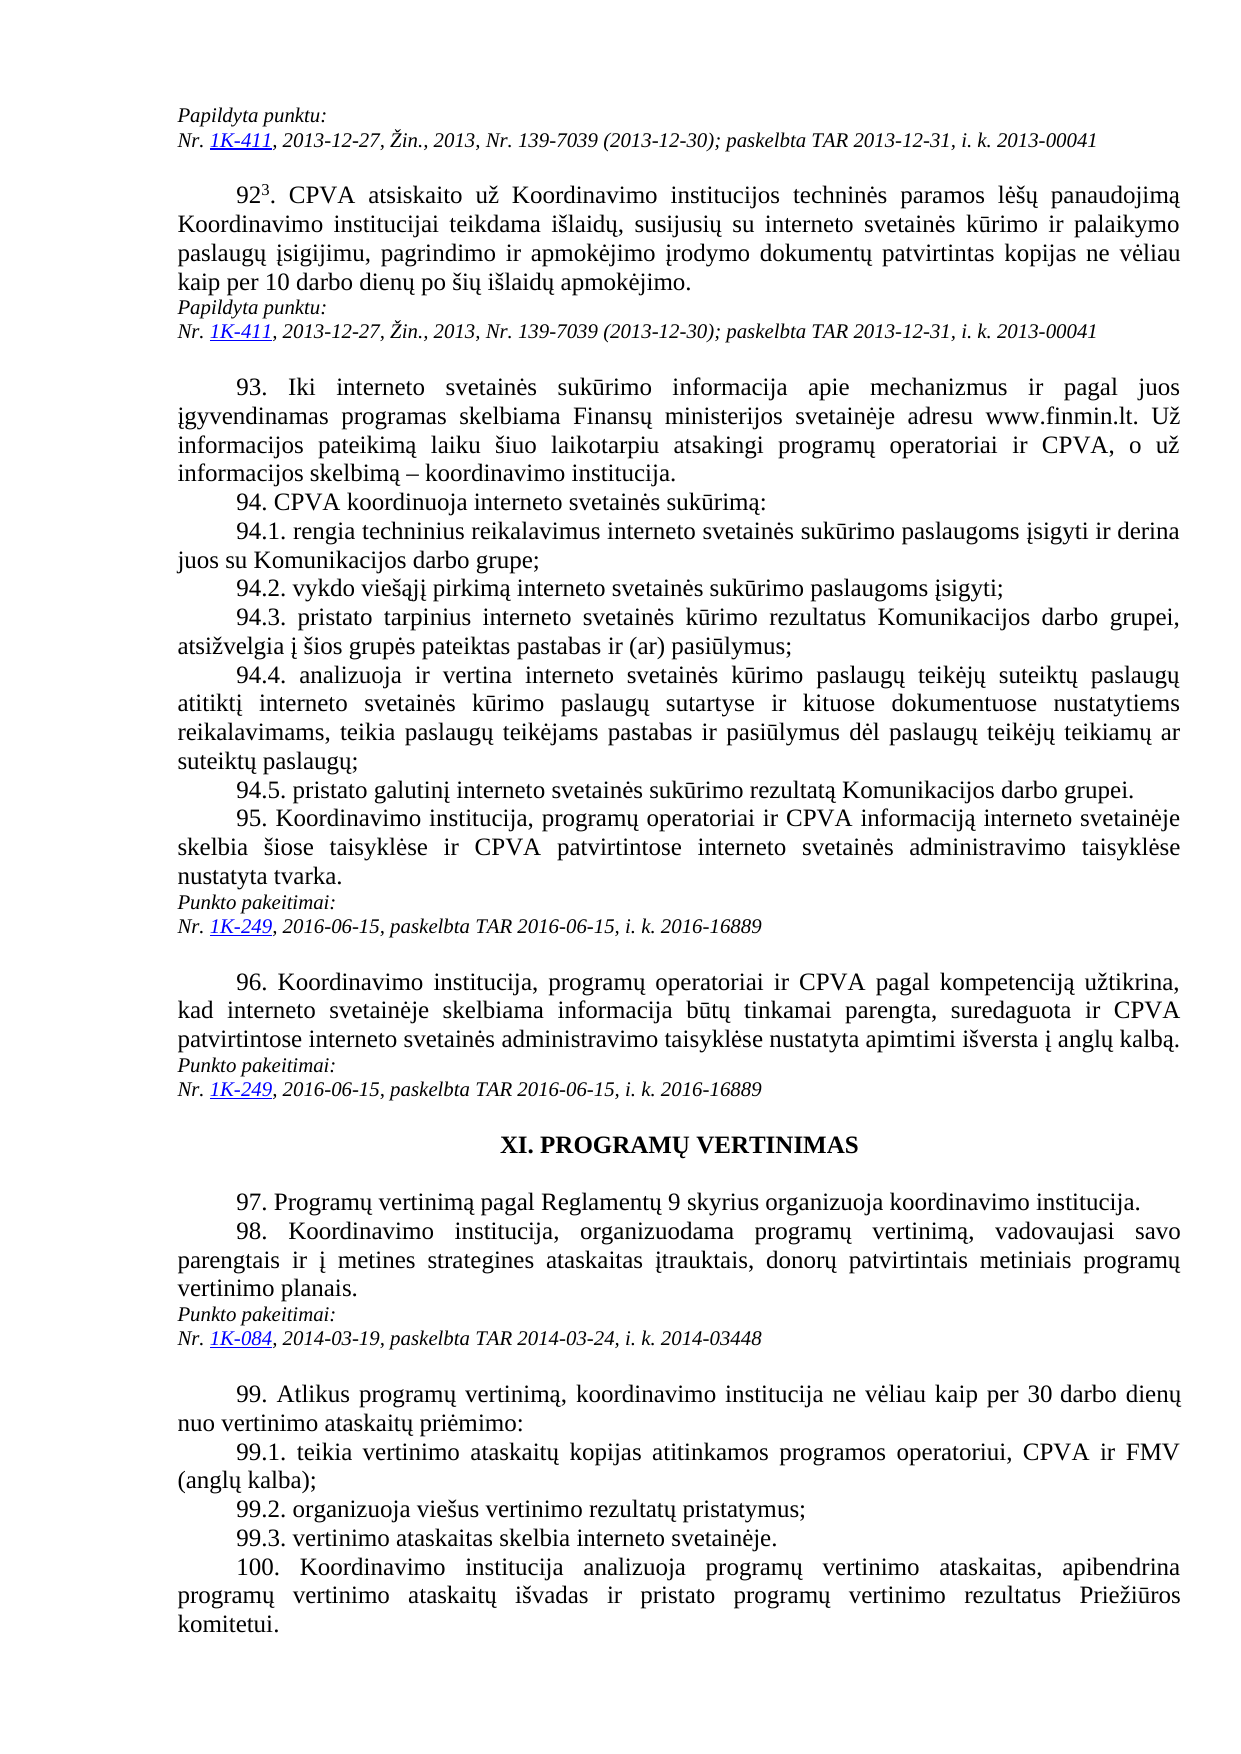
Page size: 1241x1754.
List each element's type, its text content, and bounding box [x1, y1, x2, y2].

text 94.1. rengia techninius reikalavimus interneto svetainės sukūrimo paslaugoms įsigyti ir derina juos su Komunikacijos darbo grupe; [177, 516, 1181, 573]
text 94.4. analizuoja ir vertina interneto svetainės kūrimo paslaugų teikėjų suteiktų paslaugų atitiktį interneto svetainės kūrimo paslaugų sutartyse ir kituose dokumentuose nustatytiems reikalavimams, teikia paslaugų teikėjams pastabas ir pasiūlymus dėl paslaugų teikėjų teikiamų ar suteiktų paslaugų; [177, 660, 1181, 775]
text Punkto pakeitimai: [177, 1053, 1181, 1077]
text 99.1. teikia vertinimo ataskaitų kopijas atitinkamos programos operatoriui, CPVA ir FMV (anglų kalba); [177, 1437, 1181, 1494]
text Papildyta punktu: [177, 103, 1181, 127]
text Nr. 1K-084, 2014-03-19, paskelbta TAR 2014-03-24, i. k. 2014-03448 [177, 1326, 1181, 1350]
text 93. Iki interneto svetainės sukūrimo informacija apie mechanizmus ir pagal juos įgyvendinamas programas skelbiama Finansų ministerijos svetainėje adresu www.finmin.lt. Už informacijos pateikimą laiku šiuo laikotarpiu atsakingi programų operatoriai ir CPVA, o už informacijos skelbimą – koordinavimo institucija. [177, 372, 1181, 487]
text Nr. 1K-249, 2016-06-15, paskelbta TAR 2016-06-15, i. k. 2016-16889 [177, 1077, 1181, 1101]
text 95. Koordinavimo institucija, programų operatoriai ir CPVA informaciją interneto svetainėje skelbia šiose taisyklėse ir CPVA patvirtintose interneto svetainės administravimo taisyklėse nustatyta tvarka. [177, 803, 1181, 890]
text 94.5. pristato galutinį interneto svetainės sukūrimo rezultatą Komunikacijos darbo grupei. [177, 775, 1181, 803]
text 94.2. vykdo viešąjį pirkimą interneto svetainės sukūrimo paslaugoms įsigyti; [177, 573, 1181, 602]
text Nr. 1K-411, 2013-12-27, Žin., 2013, Nr. 139-7039 (2013-12-30); paskelbta TAR 2013-12-31, i. k. 2013-00041 [177, 319, 1181, 343]
text 99.3. vertinimo ataskaitas skelbia interneto svetainėje. [177, 1523, 1181, 1552]
text 99.2. organizuoja viešus vertinimo rezultatų pristatymus; [177, 1494, 1181, 1523]
text 98. Koordinavimo institucija, organizuodama programų vertinimą, vadovaujasi savo parengtais ir į metines strategines ataskaitas įtrauktais, donorų patvirtintais metiniais programų vertinimo planais. [177, 1216, 1181, 1302]
text Punkto pakeitimai: [177, 1302, 1181, 1326]
text 96. Koordinavimo institucija, programų operatoriai ir CPVA pagal kompetenciją užtikrina, kad interneto svetainėje skelbiama informacija būtų tinkamai parengta, suredaguota ir CPVA patvirtintose interneto svetainės administravimo taisyklėse nustatyta apimtimi išversta į anglų kalbą. [177, 967, 1181, 1053]
text Nr. 1K-249, 2016-06-15, paskelbta TAR 2016-06-15, i. k. 2016-16889 [177, 914, 1181, 938]
text 923. CPVA atsiskaito už Koordinavimo institucijos techninės paramos lėšų panaudojimą Koordinavimo institucijai teikdama išlaidų, susijusių su interneto svetainės kūrimo ir palaikymo paslaugų įsigijimu, pagrindimo ir apmokėjimo įrodymo dokumentų patvirtintas kopijas ne vėliau kaip per 10 darbo dienų po šių išlaidų apmokėjimo. [177, 180, 1181, 295]
text 97. Programų vertinimą pagal Reglamentų 9 skyrius organizuoja koordinavimo institucija. [177, 1187, 1181, 1216]
text 99. Atlikus programų vertinimą, koordinavimo institucija ne vėliau kaip per 30 darbo dienų nuo vertinimo ataskaitų priėmimo: [177, 1379, 1181, 1437]
text 94. CPVA koordinuoja interneto svetainės sukūrimą: [177, 487, 1181, 516]
text 100. Koordinavimo institucija analizuoja programų vertinimo ataskaitas, apibendrina programų vertinimo ataskaitų išvadas ir pristato programų vertinimo rezultatus Priežiūros komitetui. [177, 1552, 1181, 1638]
text Punkto pakeitimai: [177, 890, 1181, 914]
text Nr. 1K-411, 2013-12-27, Žin., 2013, Nr. 139-7039 (2013-12-30); paskelbta TAR 2013-12-31, i. k. 2013-00041 [177, 127, 1181, 152]
text 94.3. pristato tarpinius interneto svetainės kūrimo rezultatus Komunikacijos darbo grupei, atsižvelgia į šios grupės pateiktas pastabas ir (ar) pasiūlymus; [177, 602, 1181, 660]
text XI. PROGRAMŲ VERTINIMAS [177, 1130, 1181, 1158]
text Papildyta punktu: [177, 295, 1181, 319]
